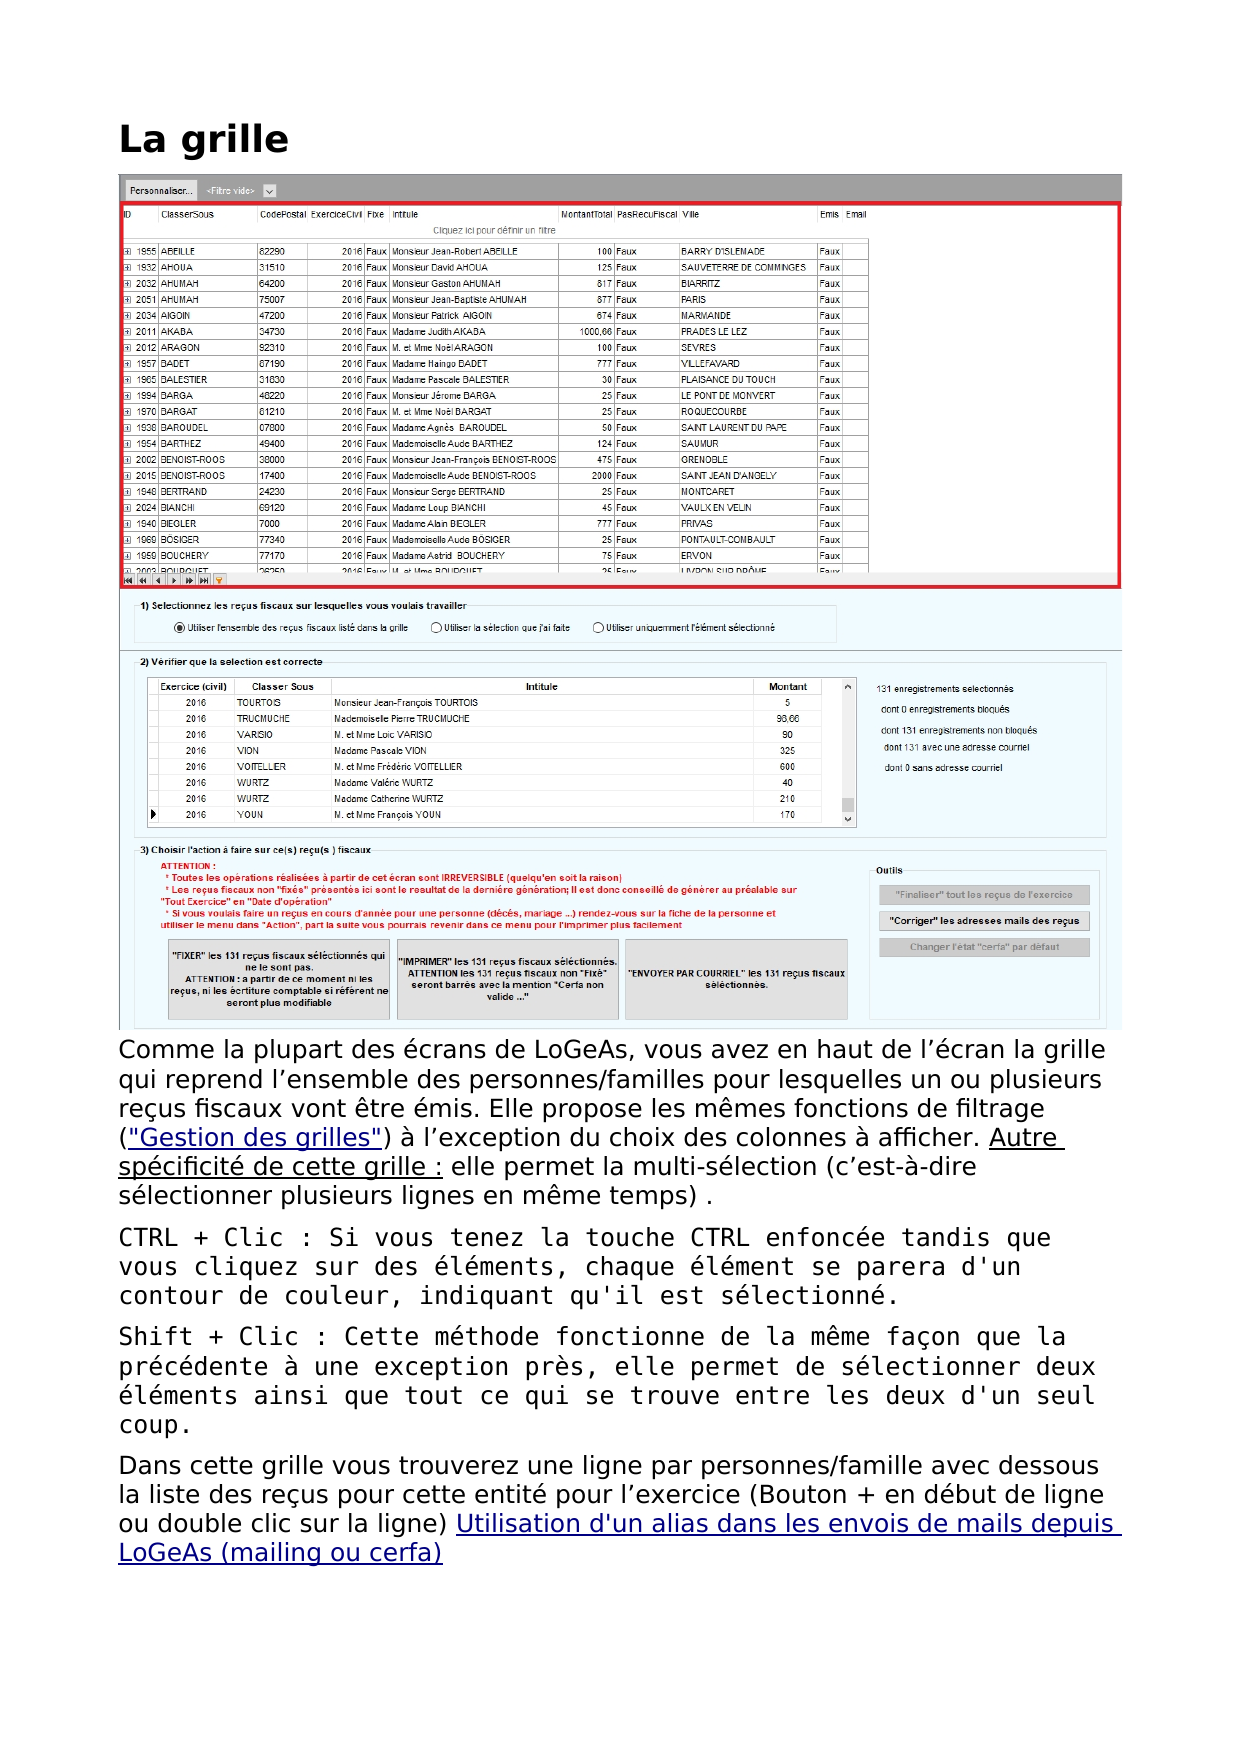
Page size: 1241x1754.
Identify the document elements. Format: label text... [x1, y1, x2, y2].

subtitle La grille [118, 118, 1122, 162]
text CTRL + Clic : Si vous tenez la touche CTRL enfoncée tandis que vous cliquez sur des éléments, chaque élément se parera d'un contour de couleur, indiquant qu'il est sélectionné. [118, 1223, 1122, 1311]
text Comme la plupart des écrans de LoGeAs, vous avez en haut de l’écran la grille qui reprend l’ensemble des personnes/familles pour lesquelles un ou plusieurs reçus fiscaux vont être émis. Elle propose les mêmes fonctions de filtrage ("Gestion des grilles") à l’exception du choix des colonnes à afficher. Autre spécificité de cette grille : elle permet la multi-sélection (c’est-à-dire sélectionner plusieurs lignes en même temps) . [118, 1030, 1122, 1211]
picture [118, 174, 1123, 1030]
text Dans cette grille vous trouverez une ligne par personnes/famille avec dessous la liste des reçus pour cette entité pour l’exercice (Bouton + en début de ligne ou double clic sur la ligne) Utilisation d'un alias dans les envois de mails depuis LoGeAs (mailing ou cerfa) [118, 1451, 1122, 1568]
text Shift + Clic : Cette méthode fonctionne de la même façon que la précédente à une exception près, elle permet de sélectionner deux éléments ainsi que tout ce qui se trouve entre les deux d'un seul coup. [118, 1322, 1122, 1439]
